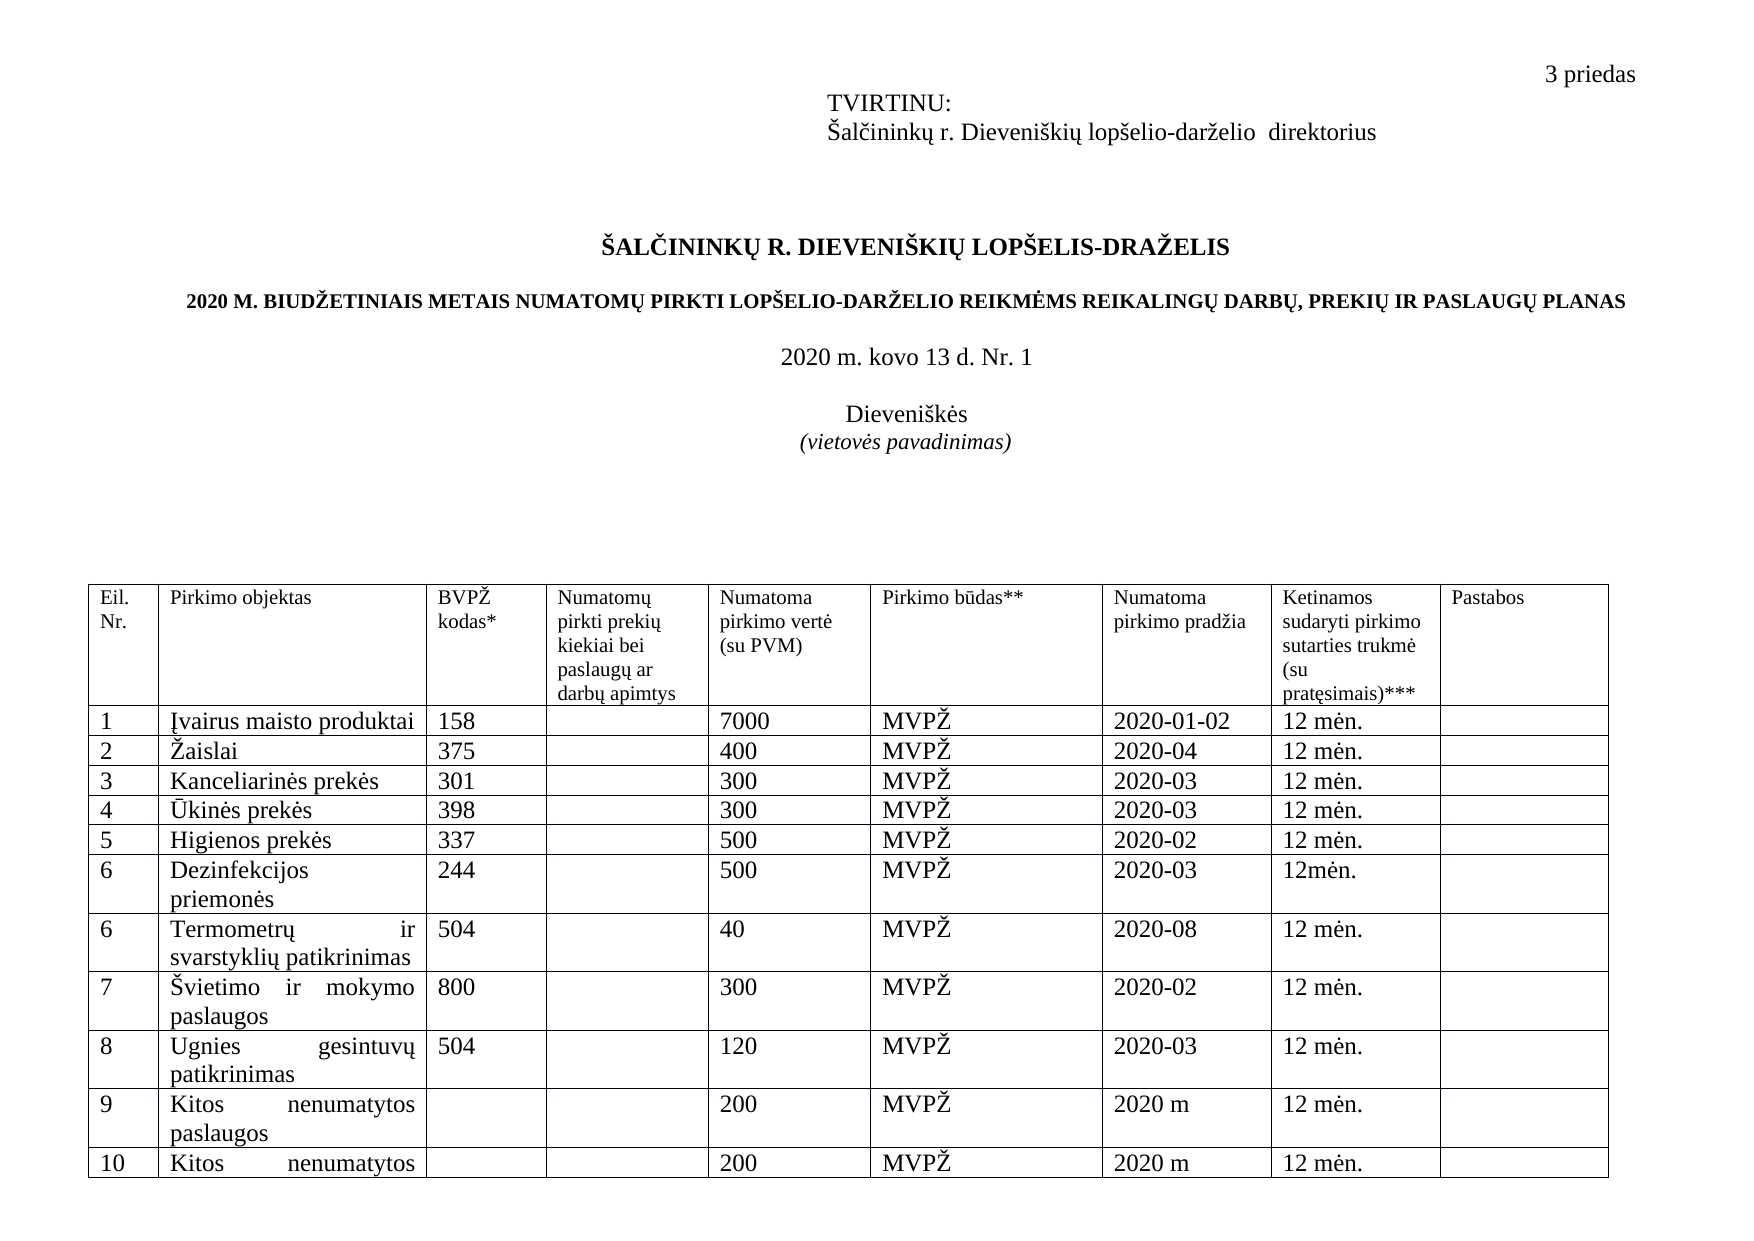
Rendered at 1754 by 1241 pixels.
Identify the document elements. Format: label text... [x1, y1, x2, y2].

table_cell 3 [89, 766, 158, 794]
table_cell 500 [709, 825, 870, 854]
table_cell 158 [427, 706, 546, 735]
table_cell 12 mėn. [1272, 766, 1440, 794]
table_cell 200 [709, 1089, 870, 1147]
table_cell Kitos nenumatytos paslaugos [159, 1089, 426, 1147]
table_cell [1441, 972, 1608, 1030]
table_header Pirkimo būdas** [871, 585, 1102, 705]
text 2020 m. BIUDŽETINIAIS metais numatomų pirkti LOPŠELIO-DARŽELIO reikmėms reikalingų darbų, prekių ir paslaugų planas [177, 289, 1636, 313]
table_header Numatoma pirkimo pradžia [1103, 585, 1271, 705]
table_cell 2020-02 [1103, 972, 1271, 1030]
table_cell 504 [427, 1031, 546, 1088]
table_cell Termometrų ir svarstyklių patikrinimas [159, 914, 426, 971]
table_cell 244 [427, 855, 546, 913]
table_cell 12 mėn. [1272, 736, 1440, 765]
table_cell 337 [427, 825, 546, 854]
table_cell [547, 825, 708, 854]
table_cell 9 [89, 1089, 158, 1147]
text Šalčininkų r. Dieveniškių lopšelio-darželio direktorius [827, 117, 1636, 145]
table_cell Švietimo ir mokymo paslaugos [159, 972, 426, 1030]
table_cell 2020-03 [1103, 1031, 1271, 1088]
table_cell 8 [89, 1031, 158, 1088]
table_cell [1441, 706, 1608, 735]
table_cell [1441, 766, 1608, 794]
table_cell [1441, 736, 1608, 765]
table_cell 398 [427, 796, 546, 824]
table_cell 12 mėn. [1272, 972, 1440, 1030]
table_cell 120 [709, 1031, 870, 1088]
table_cell 12 mėn. [1272, 914, 1440, 971]
table_cell MVPŽ [871, 1089, 1102, 1147]
table_cell 2020-02 [1103, 825, 1271, 854]
table_cell 12 mėn. [1272, 1148, 1440, 1177]
table_cell MVPŽ [871, 914, 1102, 971]
table_header Eil. Nr. [89, 585, 158, 705]
text TVIRTINU: [827, 88, 1636, 117]
table_header Pastabos [1441, 585, 1608, 705]
table_cell Kanceliarinės prekės [159, 766, 426, 794]
table_cell 2020-08 [1103, 914, 1271, 971]
table_cell 1 [89, 706, 158, 735]
table_cell 2020-03 [1103, 766, 1271, 794]
table_cell 6 [89, 914, 158, 971]
table_cell 500 [709, 855, 870, 913]
text (vietovės pavadinimas) [177, 428, 1636, 454]
table_cell 2020-03 [1103, 796, 1271, 824]
table_cell MVPŽ [871, 972, 1102, 1030]
table_cell [1441, 1089, 1608, 1147]
table_header BVPŽ kodas* [427, 585, 546, 705]
table_cell 800 [427, 972, 546, 1030]
table_cell [547, 796, 708, 824]
table_cell 400 [709, 736, 870, 765]
table_cell 300 [709, 766, 870, 794]
table_cell [427, 1089, 546, 1147]
table_cell 2020 m [1103, 1089, 1271, 1147]
table_cell Žaislai [159, 736, 426, 765]
table_cell [547, 855, 708, 913]
table_cell 2020 m [1103, 1148, 1271, 1177]
table_cell Higienos prekės [159, 825, 426, 854]
table_cell 12mėn. [1272, 855, 1440, 913]
table_cell 504 [427, 914, 546, 971]
table_cell 2 [89, 736, 158, 765]
table_cell 2020-03 [1103, 855, 1271, 913]
table_cell MVPŽ [871, 1148, 1102, 1177]
table_cell [547, 1031, 708, 1088]
table_cell [1441, 914, 1608, 971]
table_cell MVPŽ [871, 855, 1102, 913]
table_cell 12 mėn. [1272, 1031, 1440, 1088]
table_cell [547, 766, 708, 794]
table_cell MVPŽ [871, 706, 1102, 735]
table_cell [547, 972, 708, 1030]
table_cell MVPŽ [871, 736, 1102, 765]
table_cell [1441, 825, 1608, 854]
table_cell 5 [89, 825, 158, 854]
table_cell [547, 914, 708, 971]
table_cell [1441, 796, 1608, 824]
table_cell Kitos nenumatytos [159, 1148, 426, 1177]
table_cell [547, 1148, 708, 1177]
table_cell MVPŽ [871, 1031, 1102, 1088]
text 3 priedas [177, 59, 1636, 88]
table_cell 12 mėn. [1272, 706, 1440, 735]
table_header Pirkimo objektas [159, 585, 426, 705]
text 2020 m. kovo 13 d. Nr. 1 [177, 342, 1636, 371]
table_cell 7 [89, 972, 158, 1030]
table_header Numatoma pirkimo vertė (su PVM) [709, 585, 870, 705]
table_cell 200 [709, 1148, 870, 1177]
table_cell [547, 736, 708, 765]
table_cell MVPŽ [871, 825, 1102, 854]
table_cell [1441, 1148, 1608, 1177]
table_cell 4 [89, 796, 158, 824]
table_cell [547, 706, 708, 735]
text Dieveniškės [177, 399, 1636, 428]
table_cell 6 [89, 855, 158, 913]
table_cell [1441, 855, 1608, 913]
text ŠALČININKŲ R. DIEVENIŠKIŲ LOPŠELIS-DRAŽELIS [177, 232, 1654, 260]
table_header Ketinamos sudaryti pirkimo sutarties trukmė (su pratęsimais)*** [1272, 585, 1440, 705]
table_cell 300 [709, 972, 870, 1030]
table_cell 7000 [709, 706, 870, 735]
table_cell MVPŽ [871, 796, 1102, 824]
table_cell 2020-04 [1103, 736, 1271, 765]
table_cell [427, 1148, 546, 1177]
table_cell Ūkinės prekės [159, 796, 426, 824]
table_cell 12 mėn. [1272, 1089, 1440, 1147]
table_cell [1441, 1031, 1608, 1088]
table_cell 300 [709, 796, 870, 824]
table_cell Dezinfekcijos priemonės [159, 855, 426, 913]
table_cell 375 [427, 736, 546, 765]
table_cell Įvairus maisto produktai [159, 706, 426, 735]
table_cell MVPŽ [871, 766, 1102, 794]
table_cell 40 [709, 914, 870, 971]
table_cell 12 mėn. [1272, 796, 1440, 824]
table_cell [547, 1089, 708, 1147]
table_cell 10 [89, 1148, 158, 1177]
table_cell 2020-01-02 [1103, 706, 1271, 735]
table_cell 301 [427, 766, 546, 794]
table_header Numatomų pirkti prekių kiekiai bei paslaugų ar darbų apimtys [547, 585, 708, 705]
table_cell Ugnies gesintuvų patikrinimas [159, 1031, 426, 1088]
table_cell 12 mėn. [1272, 825, 1440, 854]
